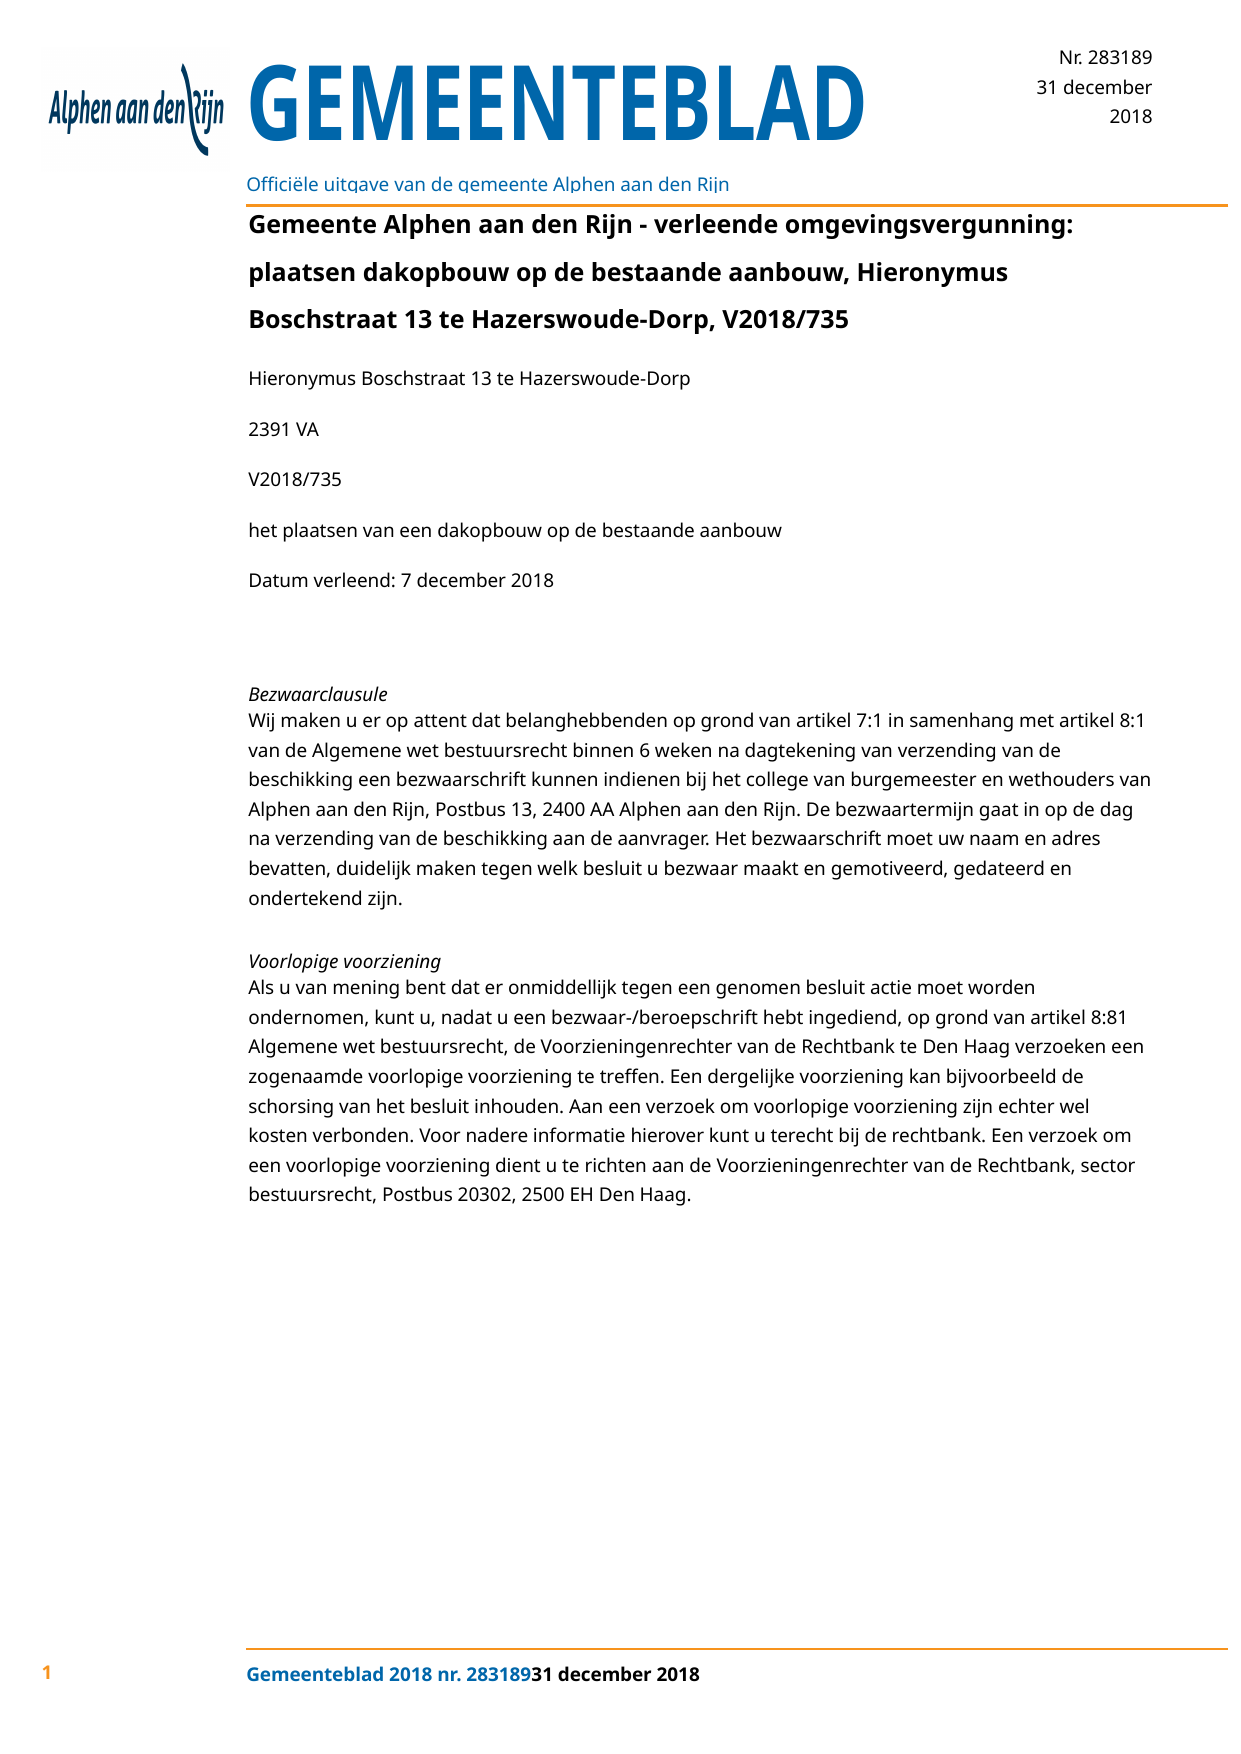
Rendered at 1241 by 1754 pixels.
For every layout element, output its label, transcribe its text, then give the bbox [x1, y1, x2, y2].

text Wij maken u er op attent dat belanghebbenden op grond van artikel 7:1 in samenhang met artikel 8:1 van de Algemene wet bestuursrecht binnen 6 weken na dagtekening van verzending van de beschikking een bezwaarschrift kunnen indienen bij het college van burgemeester en wethouders van Alphen aan den Rijn, Postbus 13, 2400 AA Alphen aan den Rijn. De bezwaartermijn gaat in op de dag na verzending van de beschikking aan de aanvrager. Het bezwaarschrift moet uw naam en adres bevatten, duidelijk maken tegen welk besluit u bezwaar maakt en gemotiveerd, gedateerd en ondertekend zijn. [248, 707, 1152, 911]
text 2391 VA [248, 416, 1152, 442]
text Als u van mening bent dat er onmiddellijk tegen een genomen besluit actie moet worden ondernomen, kunt u, nadat u een bezwaar-/beroepschrift hebt ingediend, op grond van artikel 8:81 Algemene wet bestuursrecht, de Voorzieningenrechter van de Rechtbank te Den Haag verzoeken een zogenaamde voorlopige voorziening te treffen. Een dergelijke voorziening kan bijvoorbeeld de schorsing van het besluit inhouden. Aan een verzoek om voorlopige voorziening zijn echter wel kosten verbonden. Voor nadere informatie hierover kunt u terecht bij de rechtbank. Een verzoek om een voorlopige voorziening dient u te richten aan de Voorzieningenrechter van de Rechtbank, sector bestuursrecht, Postbus 20302, 2500 EH Den Haag. [248, 974, 1152, 1207]
text het plaatsen van een dakopbouw op de bestaande aanbouw [248, 517, 1152, 542]
picture [41, 47, 231, 172]
text Gemeente Alphen aan den Rijn - verleende omgevingsvergunning: plaatsen dakopbouw op de bestaande aanbouw, Hieronymus Boschstraat 13 te Hazerswoude-Dorp, V2018/735 [248, 207, 1152, 336]
text Hieronymus Boschstraat 13 te Hazerswoude-Dorp [248, 366, 1152, 391]
text Voorlopige voorziening [248, 949, 1152, 974]
text Datum verleend: 7 december 2018 [248, 567, 1152, 593]
text V2018/735 [248, 466, 1152, 492]
text Bezwaarclausule [248, 682, 1152, 707]
